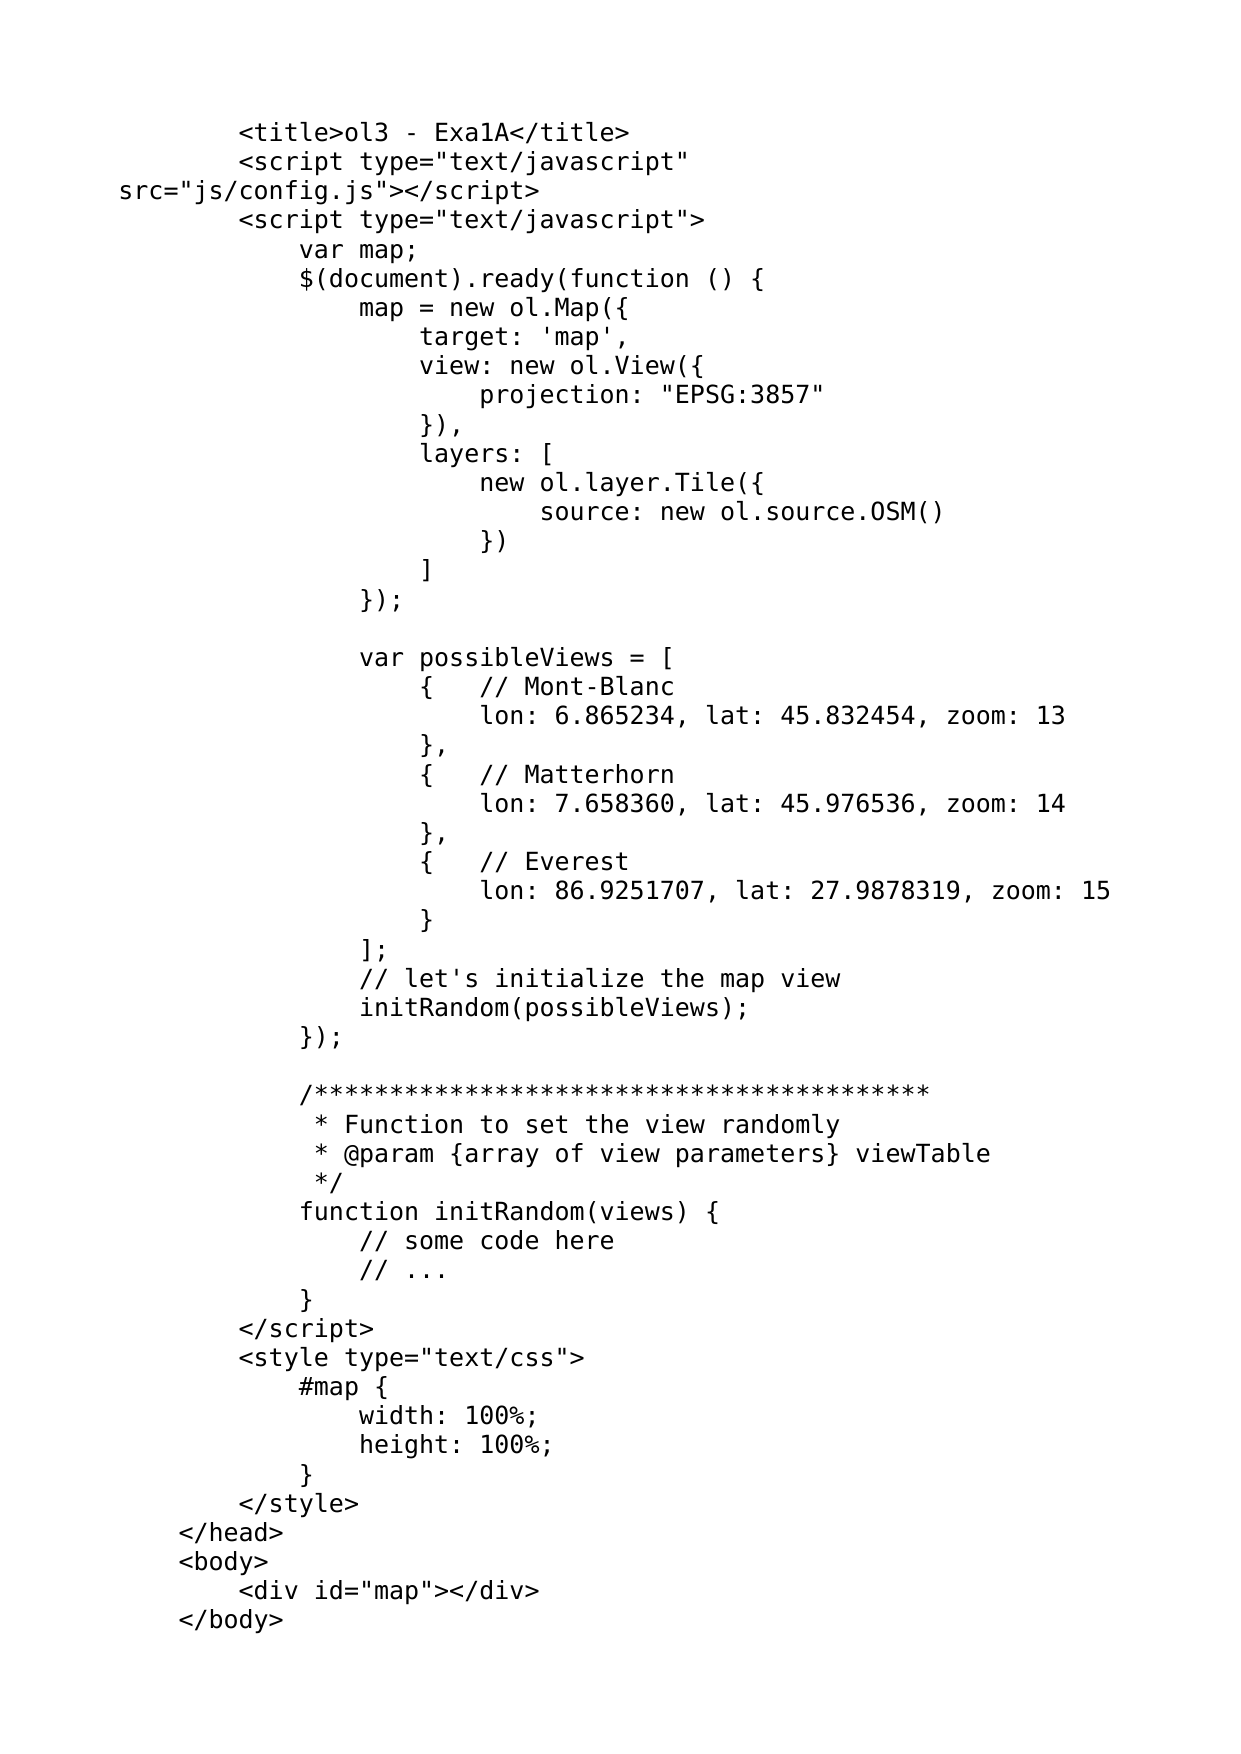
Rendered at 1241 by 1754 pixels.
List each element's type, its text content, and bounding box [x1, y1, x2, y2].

text <title>ol3 - Exa1A</title> <script type="text/javascript" src="js/config.js"></script> <script type="text/javascript"> var map; $(document).ready(function () { map = new ol.Map({ target: 'map', view: new ol.View({ projection: "EPSG:3857" }), layers: [ new ol.layer.Tile({ source: new ol.source.OSM() }) ] }); var possibleViews = [ { // Mont-Blanc lon: 6.865234, lat: 45.832454, zoom: 13 }, { // Matterhorn lon: 7.658360, lat: 45.976536, zoom: 14 }, { // Everest lon: 86.9251707, lat: 27.9878319, zoom: 15 } ]; // let's initialize the map view initRandom(possibleViews); }); /***************************************** * Function to set the view randomly * @param {array of view parameters} viewTable */ function initRandom(views) { // some code here // ... } </script> <style type="text/css"> #map { width: 100%; height: 100%; } </style> </head> <body> <div id="map"></div> </body> [118, 118, 1122, 1635]
